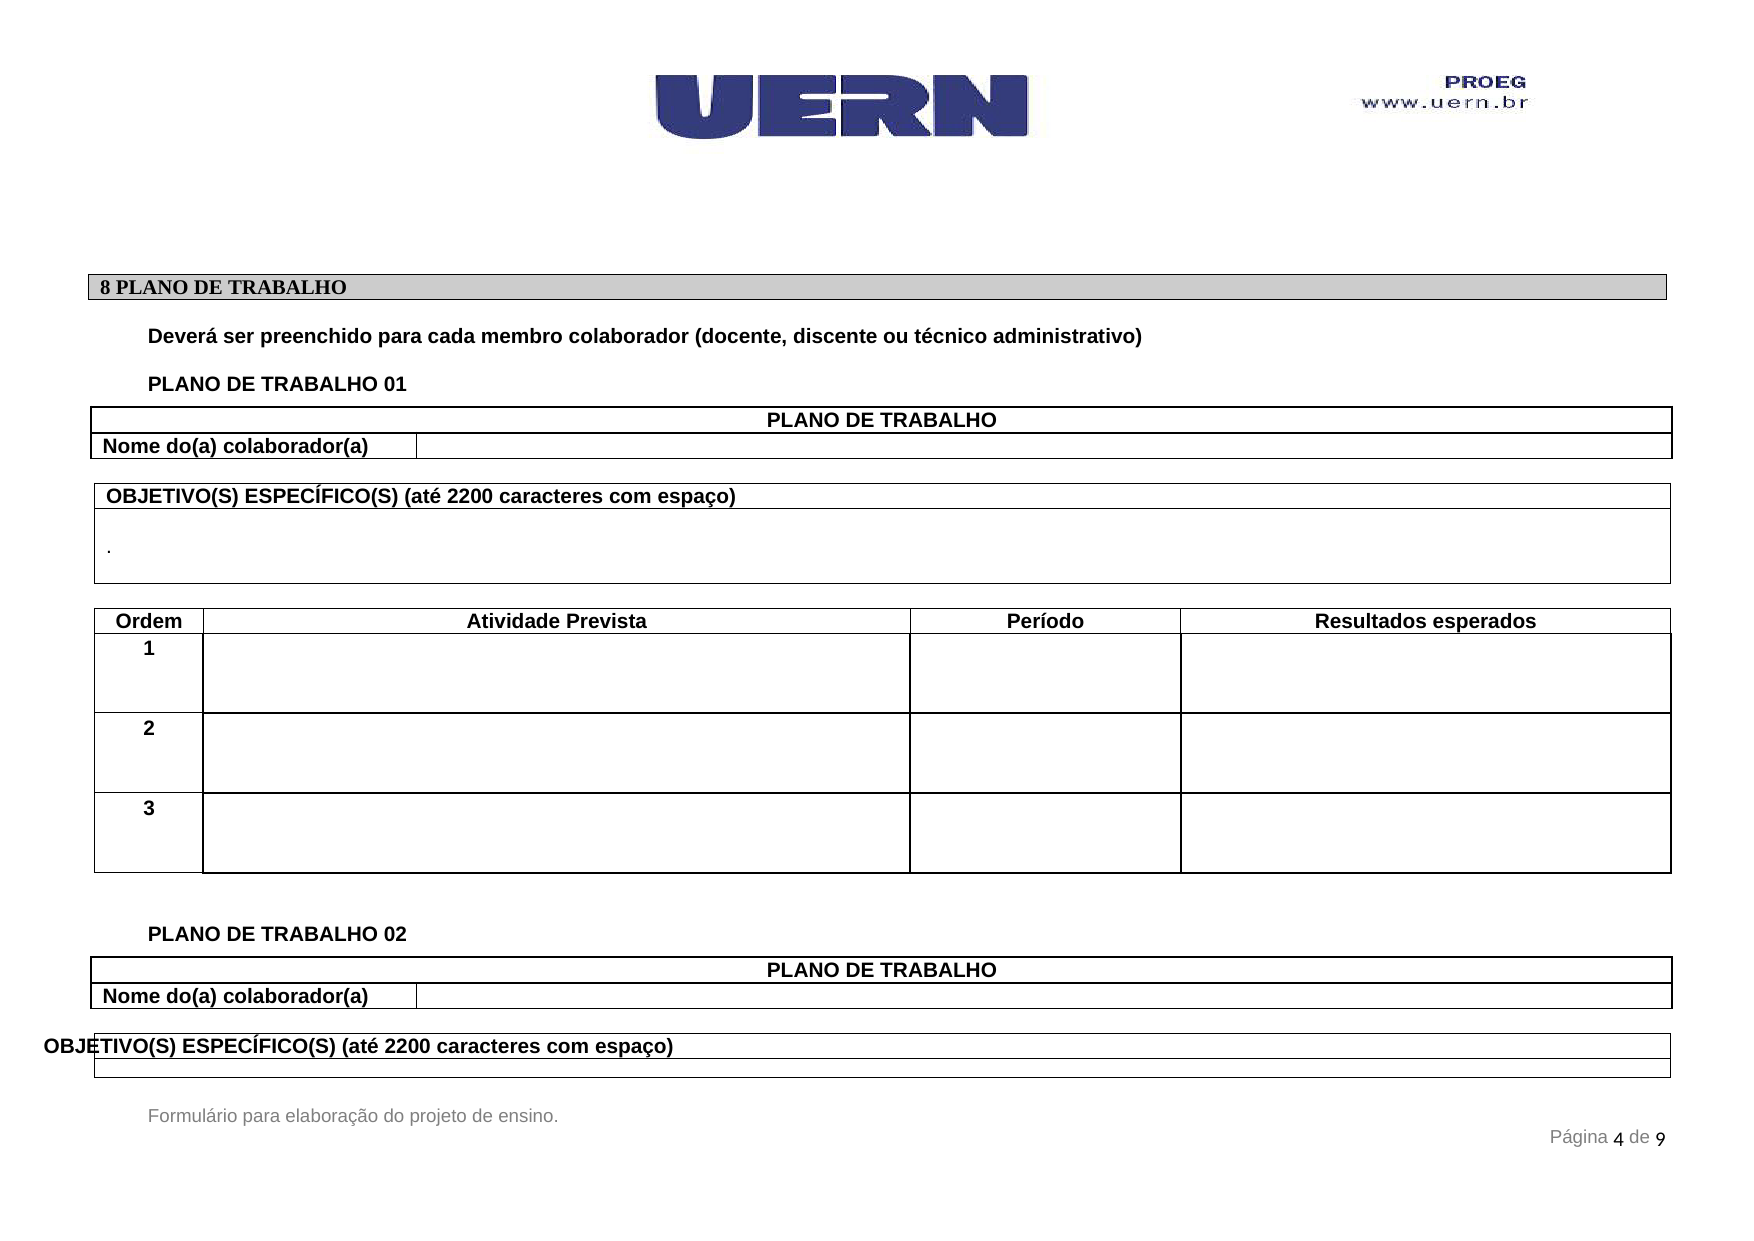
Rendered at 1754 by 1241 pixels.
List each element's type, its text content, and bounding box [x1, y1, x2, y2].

table_cell [204, 634, 909, 712]
subtitle Deverá ser preenchido para cada membro colaborador (docente, discente ou técnico administrativo) [148, 324, 1665, 348]
table_header Período [911, 609, 1180, 633]
table_cell [417, 434, 1671, 458]
table_cell 2 [95, 713, 202, 792]
table_header Atividade Prevista [204, 609, 910, 633]
table_cell [1182, 634, 1670, 712]
table_cell [95, 1059, 1670, 1077]
table_header OBJETIVO(S) ESPECÍFICO(S) (até 2200 caracteres com espaço) [95, 484, 1670, 508]
table_cell 1 [95, 634, 202, 712]
table_cell [911, 794, 1180, 872]
table_cell Nome do(a) colaborador(a) [92, 434, 416, 458]
table_header 8 PLANO DE TRABALHO [89, 275, 1666, 299]
table_cell [911, 634, 1180, 712]
table_cell [911, 714, 1180, 792]
table_header Resultados esperados [1181, 609, 1670, 633]
table_cell [417, 984, 1671, 1008]
picture [147, 75, 1536, 250]
table_cell . [95, 509, 1670, 583]
table_header Ordem [95, 609, 203, 633]
table_cell [1182, 794, 1670, 872]
table_header OBJETIVO(S) ESPECÍFICO(S) (até 2200 caracteres com espaço) [95, 1034, 1670, 1058]
table_header PLANO DE TRABALHO [92, 408, 1671, 432]
table_header PLANO DE TRABALHO [92, 958, 1671, 982]
table_cell [204, 794, 909, 872]
table_cell [204, 714, 909, 792]
subtitle PLANO DE TRABALHO 02 [148, 922, 1665, 946]
subtitle PLANO DE TRABALHO 01 [148, 372, 1665, 396]
table_cell 3 [95, 793, 202, 872]
table_cell Nome do(a) colaborador(a) [92, 984, 416, 1008]
table_cell [1182, 714, 1670, 792]
